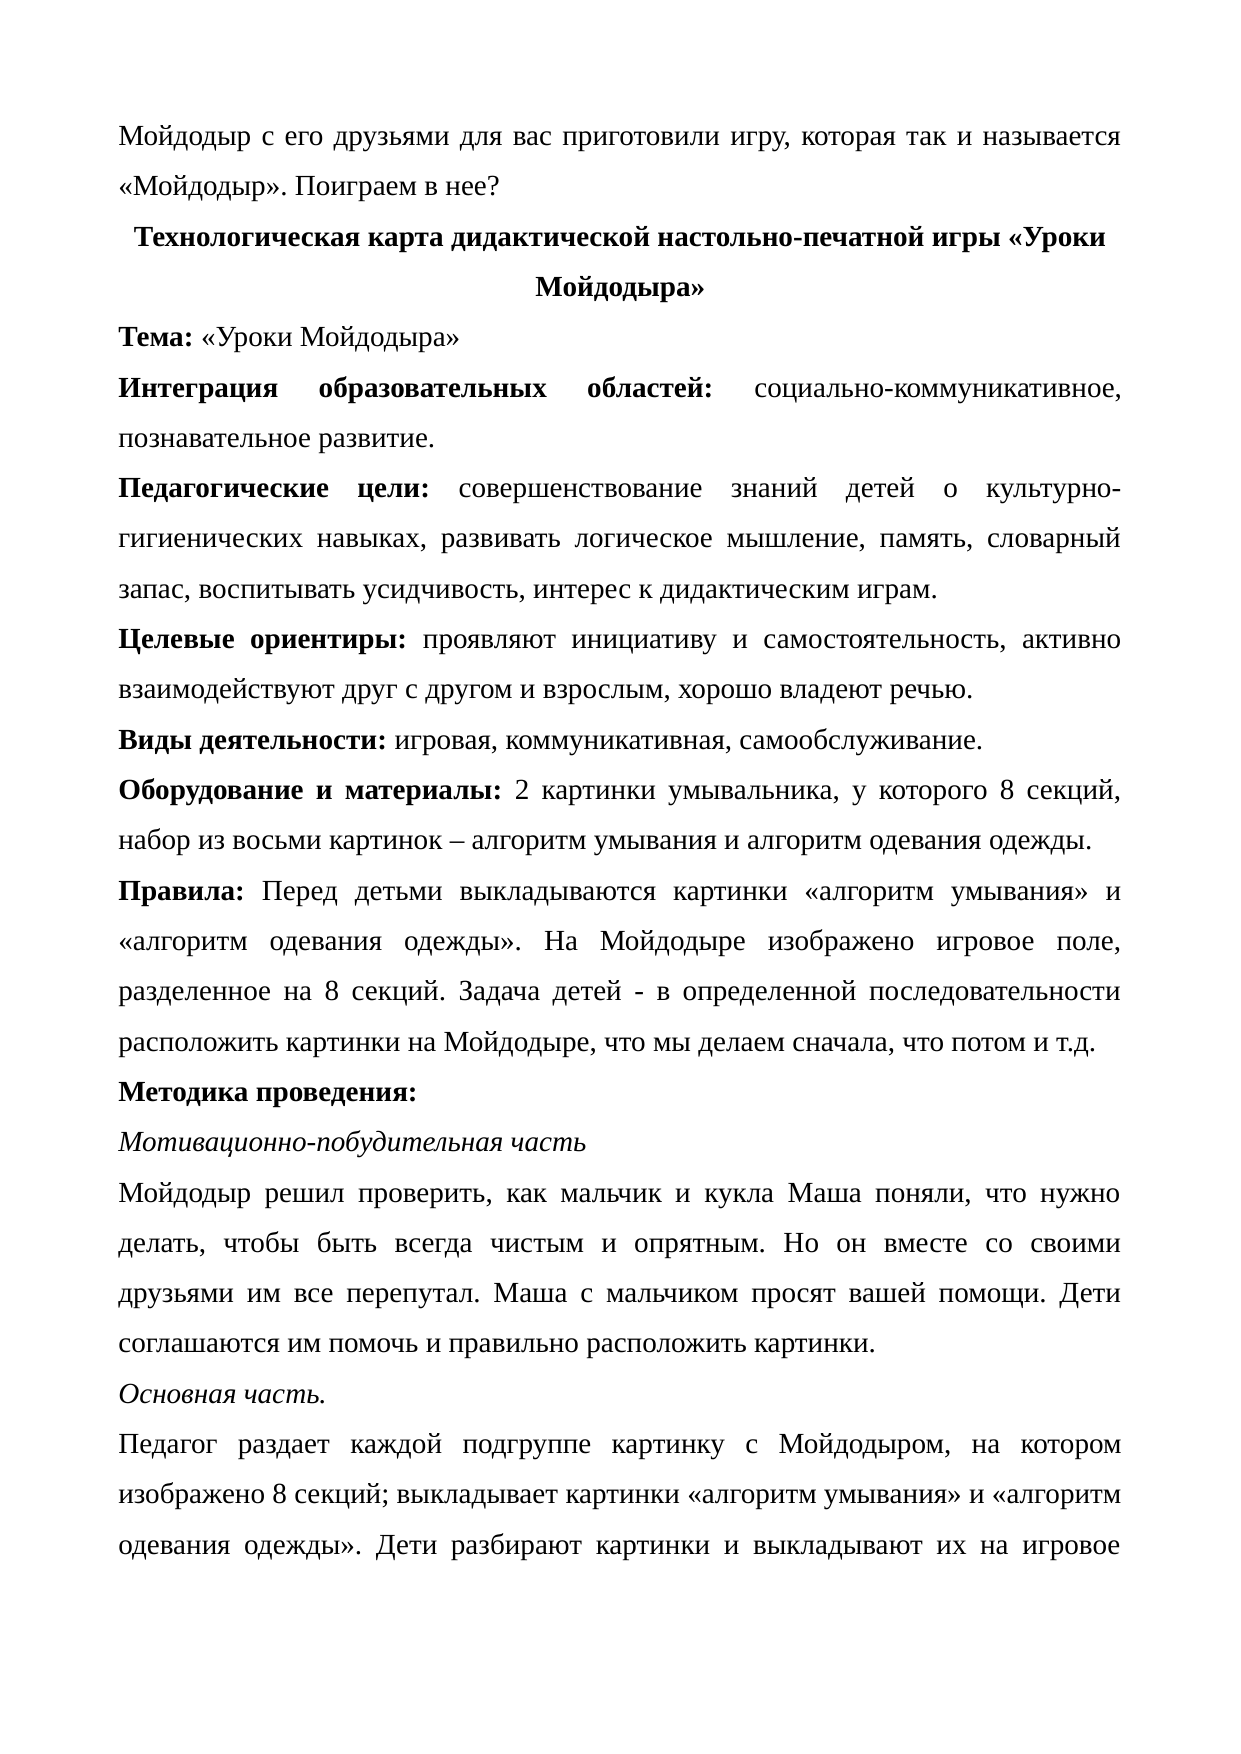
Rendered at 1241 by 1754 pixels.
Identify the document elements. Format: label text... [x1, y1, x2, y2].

text Методика проведения: [118, 1074, 1122, 1108]
text Технологическая карта дидактической настольно-печатной игры «Уроки Мойдодыра» [118, 219, 1122, 303]
text Оборудование и материалы: 2 картинки умывальника, у которого 8 секций, набор из восьми картинок – алгоритм умывания и алгоритм одевания одежды. [118, 772, 1122, 856]
text Интеграция образовательных областей: социально-коммуникативное, познавательное развитие. [118, 370, 1122, 453]
text Мотивационно-побудительная часть [118, 1124, 1122, 1158]
text Педагог раздает каждой подгруппе картинку с Мойдодыром, на котором изображено 8 секций; выкладывает картинки «алгоритм умывания» и «алгоритм одевания одежды». Дети разбирают картинки и выкладывают их на игровое [118, 1426, 1122, 1560]
text Мойдодыр с его друзьями для вас приготовили игру, которая так и называется «Мойдодыр». Поиграем в нее? [118, 118, 1122, 202]
text Педагогические цели: совершенствование знаний детей о культурно-гигиенических навыках, развивать логическое мышление, память, словарный запас, воспитывать усидчивость, интерес к дидактическим играм. [118, 470, 1122, 604]
text Мойдодыр решил проверить, как мальчик и кукла Маша поняли, что нужно делать, чтобы быть всегда чистым и опрятным. Но он вместе со своими друзьями им все перепутал. Маша с мальчиком просят вашей помощи. Дети соглашаются им помочь и правильно расположить картинки. [118, 1175, 1122, 1359]
text Целевые ориентиры: проявляют инициативу и самостоятельность, активно взаимодействуют друг с другом и взрослым, хорошо владеют речью. [118, 621, 1122, 705]
text Тема: «Уроки Мойдодыра» [118, 319, 1122, 353]
text Виды деятельности: игровая, коммуникативная, самообслуживание. [118, 722, 1122, 755]
text Основная часть. [118, 1376, 1122, 1409]
text Правила: Перед детьми выкладываются картинки «алгоритм умывания» и «алгоритм одевания одежды». На Мойдодыре изображено игровое поле, разделенное на 8 секций. Задача детей - в определенной последовательности расположить картинки на Мойдодыре, что мы делаем сначала, что потом и т.д. [118, 873, 1122, 1057]
